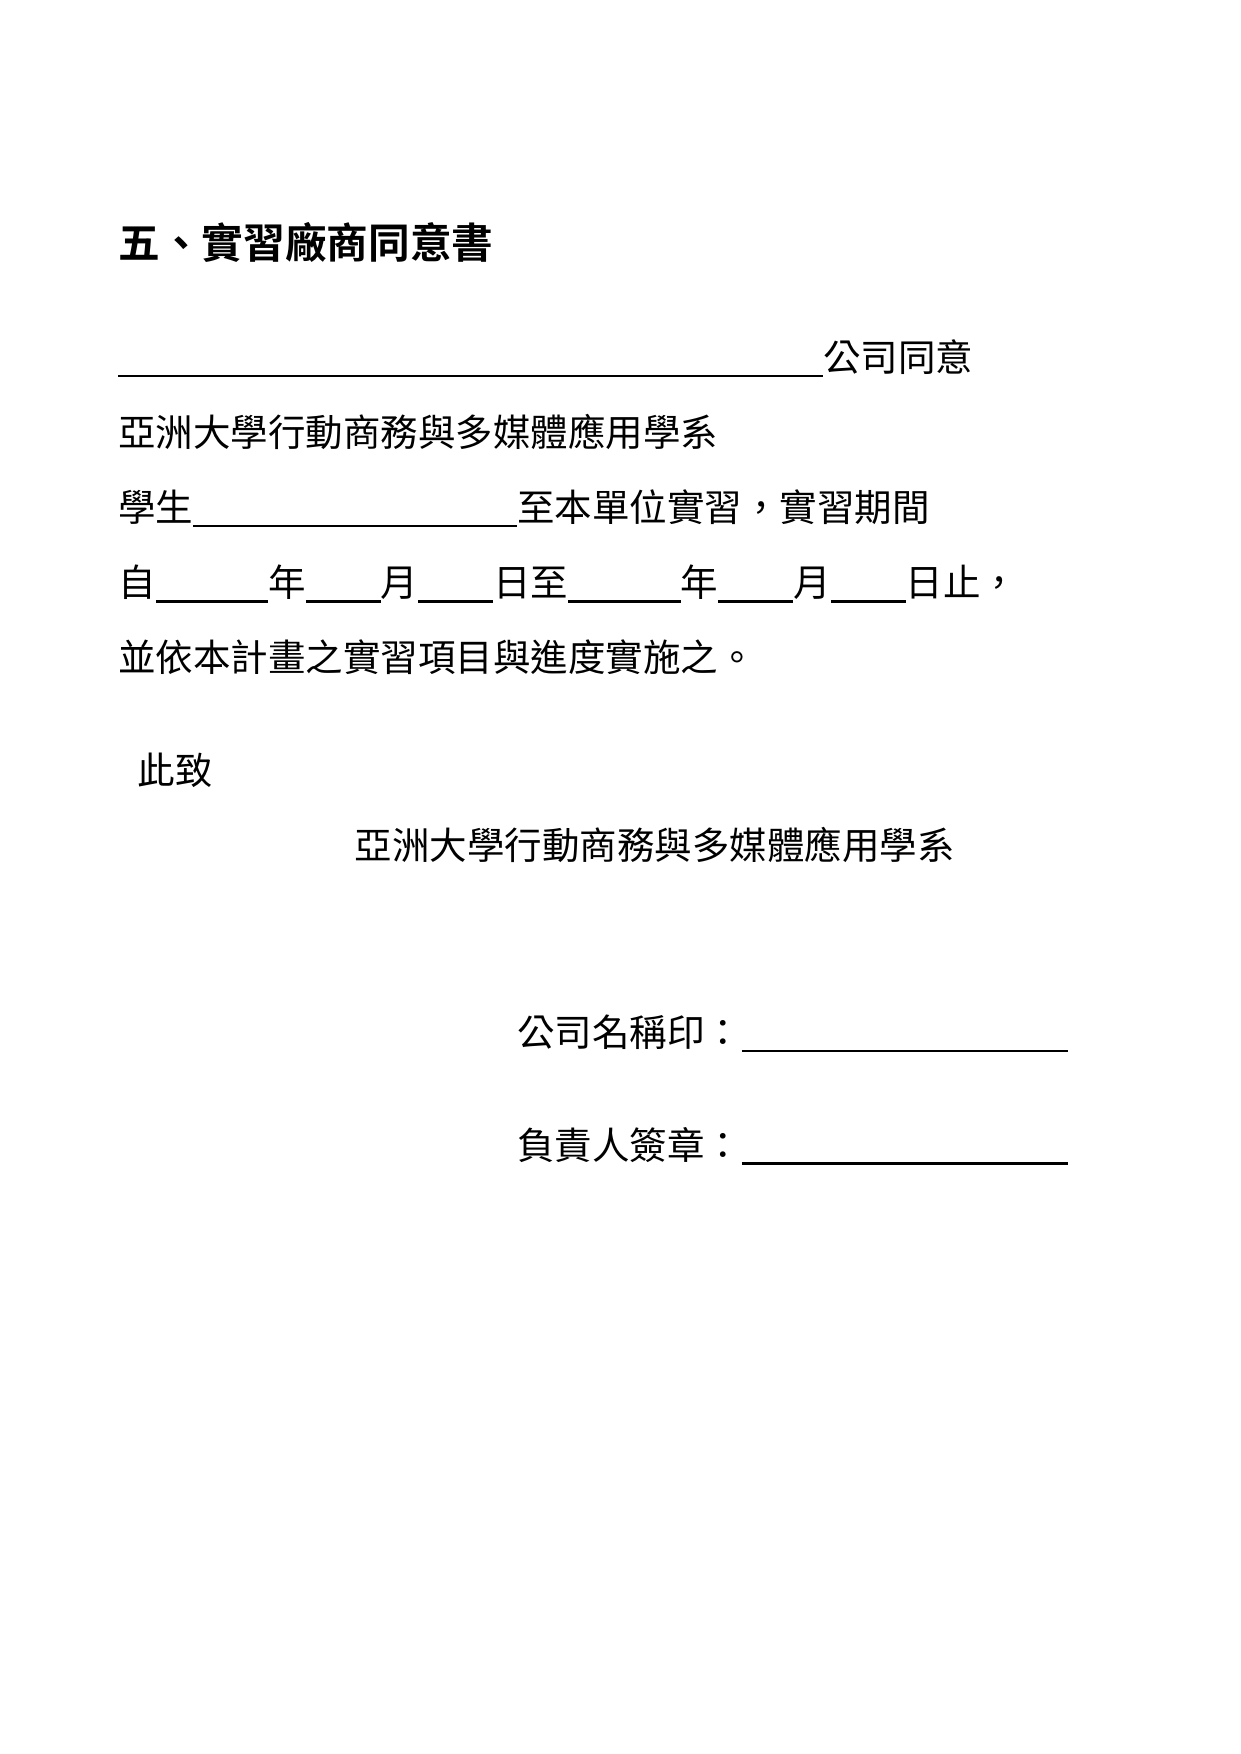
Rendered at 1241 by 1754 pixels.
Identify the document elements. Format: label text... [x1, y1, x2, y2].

text 亞洲大學行動商務與多媒體應用學系 [118, 383, 1113, 458]
text 亞洲大學行動商務與多媒體應用學系 [118, 795, 1113, 870]
text 負責人簽章： [118, 1095, 1113, 1170]
text 學生 至本單位實習，實習期間 [118, 458, 1113, 533]
text 自 年 月 日至 年 月 日止， [118, 533, 1113, 608]
text 公司名稱印： [118, 983, 1113, 1058]
text 此致 [118, 720, 1113, 795]
text 並依本計畫之實習項目與進度實施之。 [118, 608, 1113, 683]
text 五、實習廠商同意書 [118, 158, 1113, 270]
text 公司同意 [118, 308, 1113, 383]
